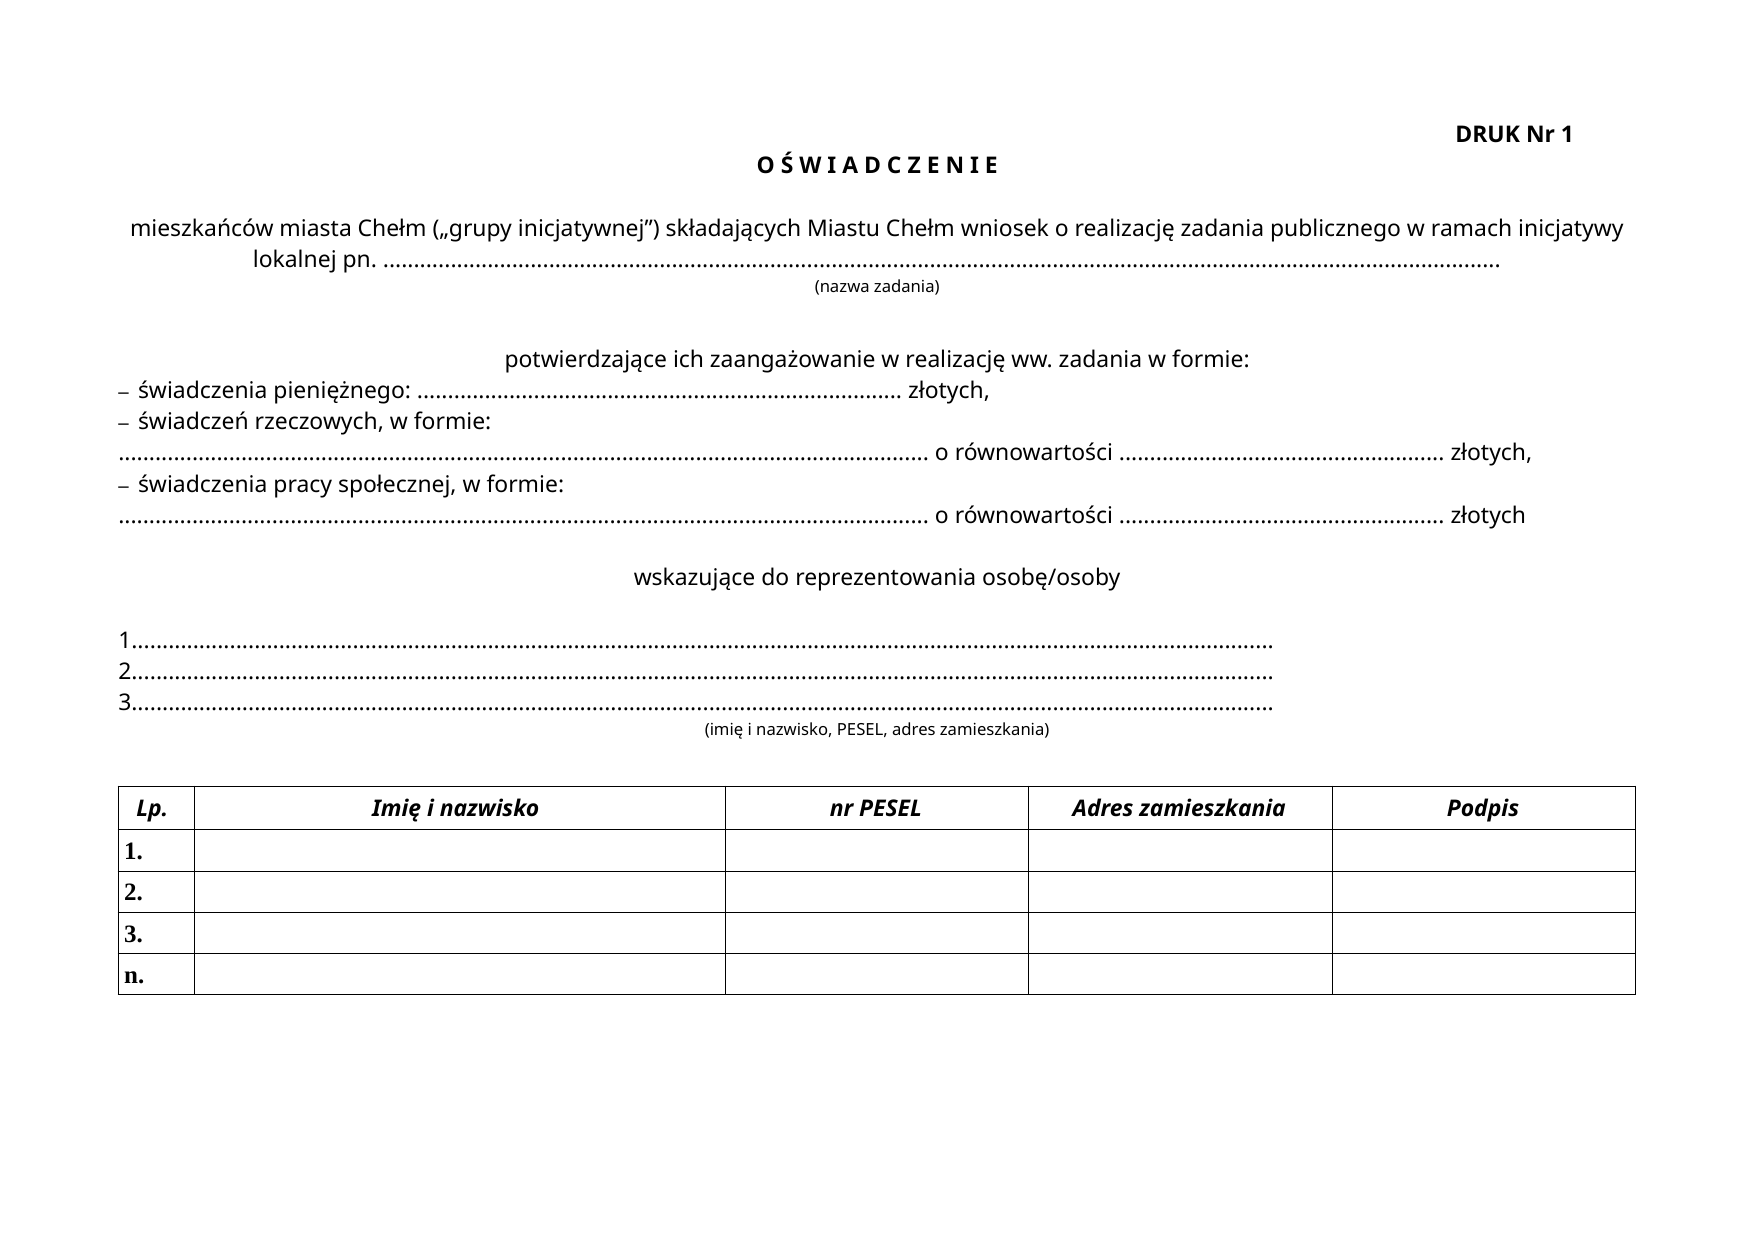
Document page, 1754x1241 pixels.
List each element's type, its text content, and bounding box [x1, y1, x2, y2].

table_cell n. [119, 954, 194, 994]
table_cell [726, 913, 1028, 953]
table_header Lp. [119, 787, 194, 829]
text lokalnej pn. ...................................................................................................................................................................................... [118, 243, 1636, 274]
text wskazujące do reprezentowania osobę/osoby [118, 561, 1636, 592]
text (imię i nazwisko, PESEL, adres zamieszkania) [118, 717, 1636, 740]
text – świadczenia pracy społecznej, w formie: [118, 467, 1636, 499]
text (nazwa zadania) [118, 274, 1636, 297]
table_header Podpis [1333, 787, 1635, 829]
text 2.......................................................................................................................................................................................... [118, 655, 1636, 686]
text 3.......................................................................................................................................................................................... [118, 686, 1636, 717]
table_cell [195, 954, 725, 994]
table_cell [726, 872, 1028, 912]
table_cell [1333, 954, 1635, 994]
text potwierdzające ich zaangażowanie w realizację ww. zadania w formie: [118, 342, 1636, 374]
table_cell [1333, 913, 1635, 953]
text – świadczenia pieniężnego: ............................................................................... złotych, [118, 374, 1636, 405]
text 1.......................................................................................................................................................................................... [118, 624, 1636, 655]
text mieszkańców miasta Chełm („grupy inicjatywnej”) składających Miastu Chełm wniosek o realizację zadania publicznego w ramach inicjatywy [118, 212, 1636, 243]
table_cell [1333, 872, 1635, 912]
text DRUK Nr 1 [118, 118, 1636, 149]
table_cell [1029, 913, 1332, 953]
table_cell [195, 872, 725, 912]
table_cell [726, 954, 1028, 994]
text .................................................................................................................................... o równowartości ..................................................... złotych [118, 499, 1636, 530]
table_header Imię i nazwisko [195, 787, 725, 829]
text – świadczeń rzeczowych, w formie: [118, 405, 1636, 436]
table_cell [1333, 830, 1635, 871]
text O Ś W I A D C Z E N I E [118, 149, 1636, 181]
table_cell 3. [119, 913, 194, 953]
text .................................................................................................................................... o równowartości ..................................................... złotych, [118, 436, 1636, 467]
table_cell [1029, 830, 1332, 871]
table_header Adres zamieszkania [1029, 787, 1332, 829]
table_cell [1029, 872, 1332, 912]
table_cell 2. [119, 872, 194, 912]
table_cell [1029, 954, 1332, 994]
table_header nr PESEL [726, 787, 1028, 829]
table_cell [195, 830, 725, 871]
table_cell [726, 830, 1028, 871]
table_cell 1. [119, 830, 194, 871]
table_cell [195, 913, 725, 953]
